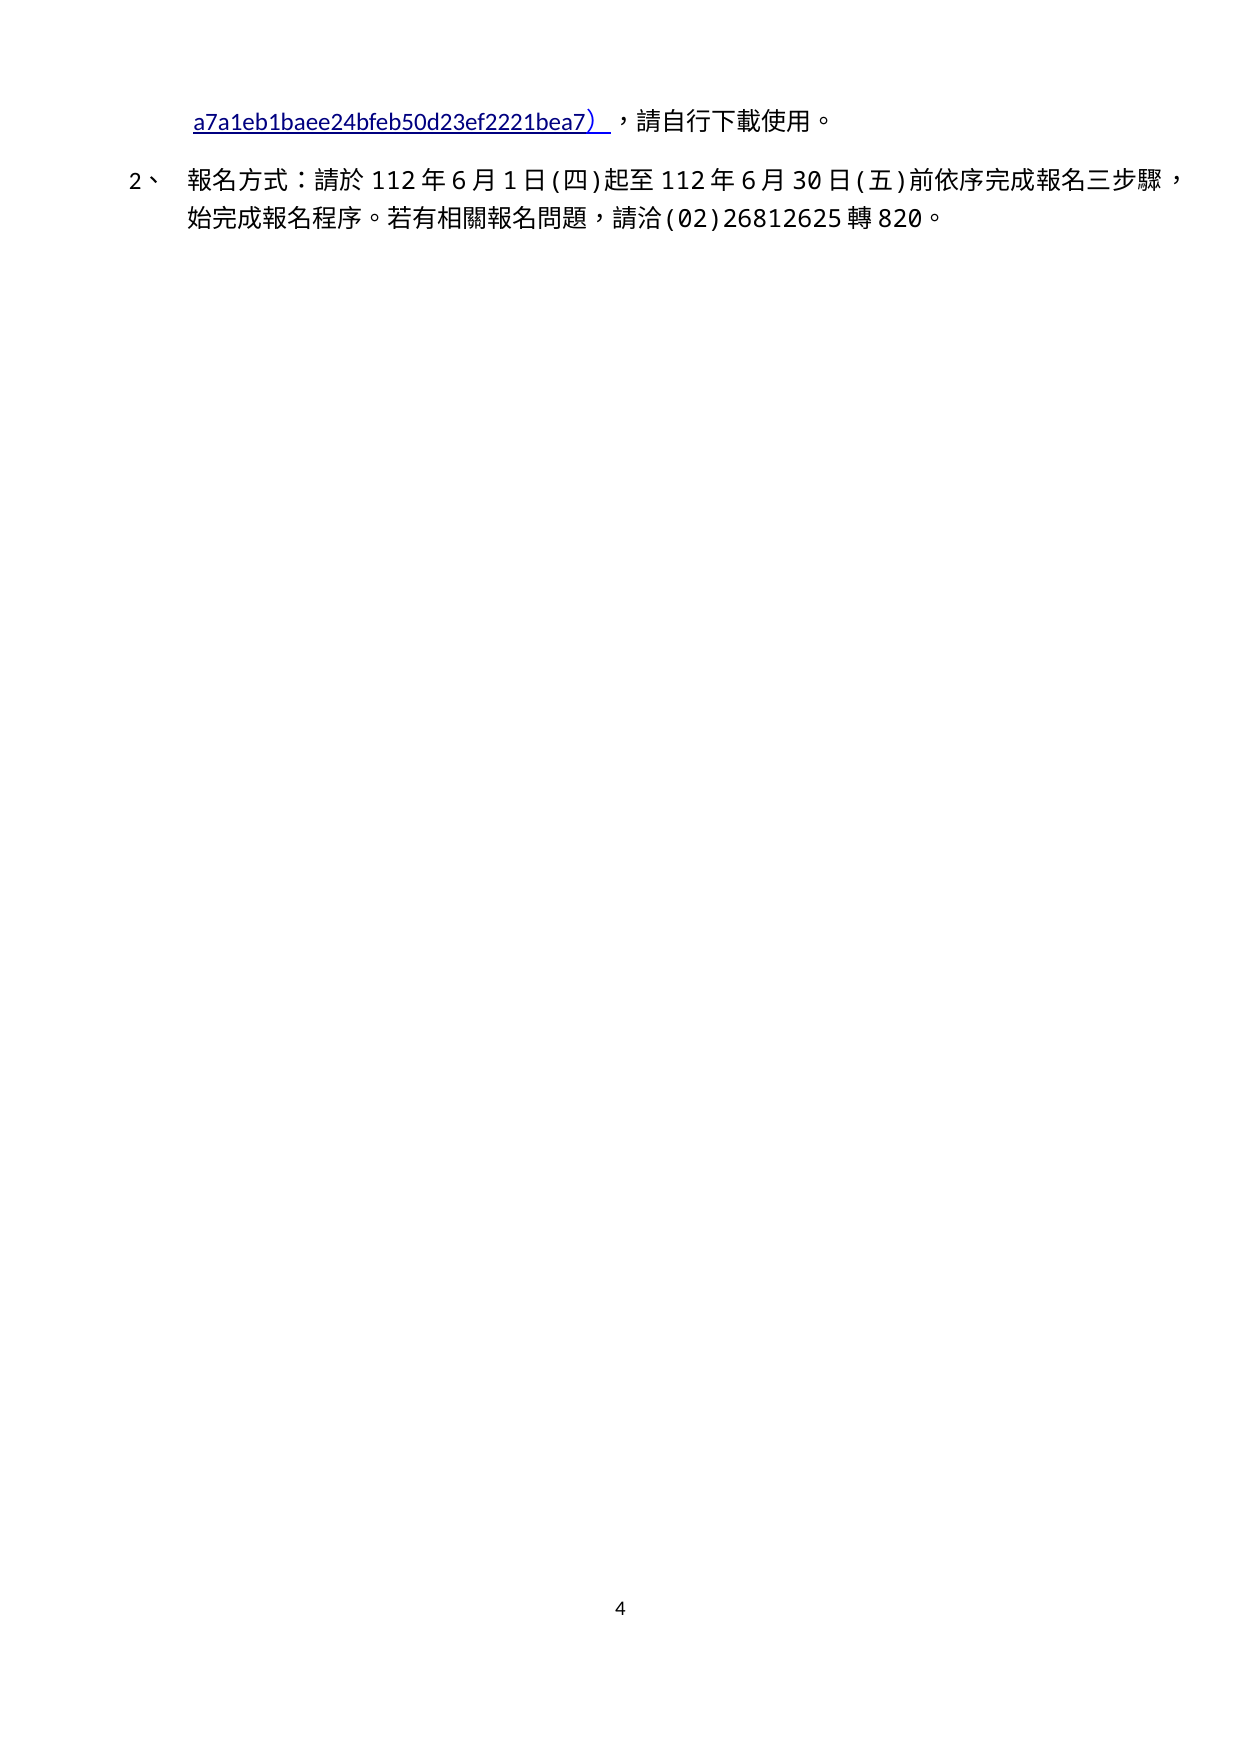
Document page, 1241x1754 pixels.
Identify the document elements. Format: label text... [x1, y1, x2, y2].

text a7a1eb1baee24bfeb50d23ef2221bea7），請自行下載使用。 [193, 89, 1165, 141]
list 報名方式：請於112年6月1日(四)起至112年6月30日(五)前依序完成報名三步驟，始完成報名程序。若有相關報名問題，請洽(02)26812625轉820。 [129, 159, 1165, 234]
